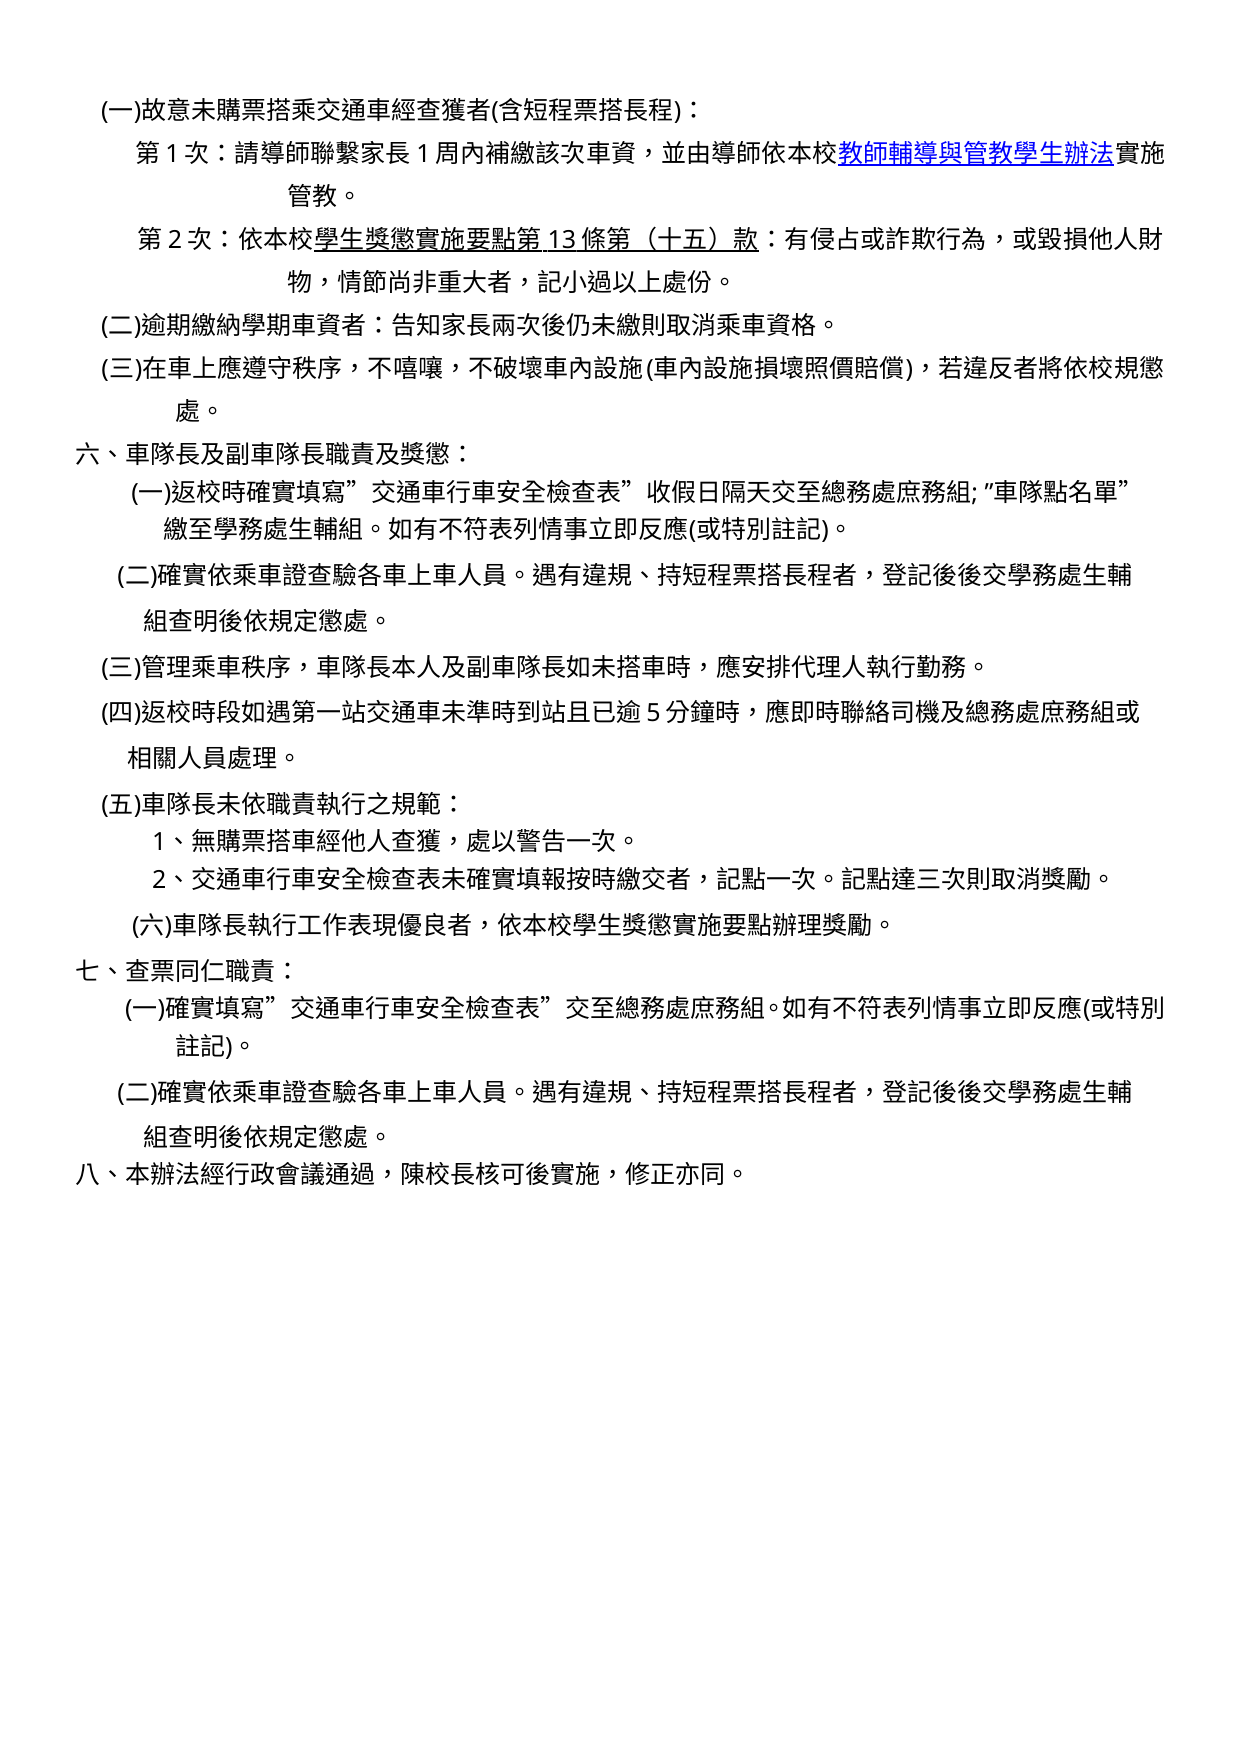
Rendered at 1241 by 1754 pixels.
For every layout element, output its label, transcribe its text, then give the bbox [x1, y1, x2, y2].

text 七、查票同仁職責： [75, 950, 1165, 988]
text (五)車隊長未依職責執行之規範： [75, 783, 1165, 821]
text (六)車隊長執行工作表現優良者，依本校學生獎懲實施要點辦理獎勵。 [132, 904, 1165, 942]
text (四)返校時段如遇第一站交通車未準時到站且已逾5分鐘時，應即時聯絡司機及總務處庶務組或 [75, 692, 1165, 729]
text (一)返校時確實填寫”交通車行車安全檢查表”收假日隔天交至總務處庶務組; ”車隊點名單”繳至學務處生輔組。如有不符表列情事立即反應(或特別註記)。 [131, 471, 1165, 546]
text 第2次：依本校學生獎懲實施要點第13條第（十五）款：有侵占或詐欺行為，或毀損他人財物，情節尚非重大者，記小過以上處份。 [75, 218, 1165, 299]
text 第1次：請導師聯繫家長1周內補繳該次車資，並由導師依本校教師輔導與管教學生辦法實施管教。 [75, 132, 1165, 213]
text (二)確實依乘車證查驗各車上車人員。遇有違規、持短程票搭長程者，登記後後交學務處生輔 [104, 554, 1165, 592]
text 組查明後依規定懲處。 [104, 1117, 1165, 1154]
text 組查明後依規定懲處。 [104, 600, 1165, 638]
text 2、交通車行車安全檢查表未確實填報按時繳交者，記點一次。記點達三次則取消獎勵。 [119, 858, 1165, 896]
text (一)確實填寫”交通車行車安全檢查表”交至總務處庶務組。如有不符表列情事立即反應(或特別註記)。 [125, 988, 1165, 1063]
text 六、車隊長及副車隊長職責及獎懲： [75, 433, 1165, 471]
text (二)確實依乘車證查驗各車上車人員。遇有違規、持短程票搭長程者，登記後後交學務處生輔 [104, 1071, 1165, 1108]
text (三)在車上應遵守秩序，不嘻嚷，不破壞車內設施(車內設施損壞照價賠償)，若違反者將依校規懲處。 [75, 347, 1165, 428]
text (一)故意未購票搭乘交通車經查獲者(含短程票搭長程)： [75, 89, 1165, 127]
text 八、本辦法經行政會議通過，陳校長核可後實施，修正亦同。 [75, 1154, 1165, 1192]
text 1、無購票搭車經他人查獲，處以警告一次。 [119, 821, 1165, 858]
text (二)逾期繳納學期車資者：告知家長兩次後仍未繳則取消乘車資格。 [75, 304, 1165, 342]
text 相關人員處理。 [75, 738, 1165, 775]
text (三)管理乘車秩序，車隊長本人及副車隊長如未搭車時，應安排代理人執行勤務。 [75, 646, 1165, 683]
